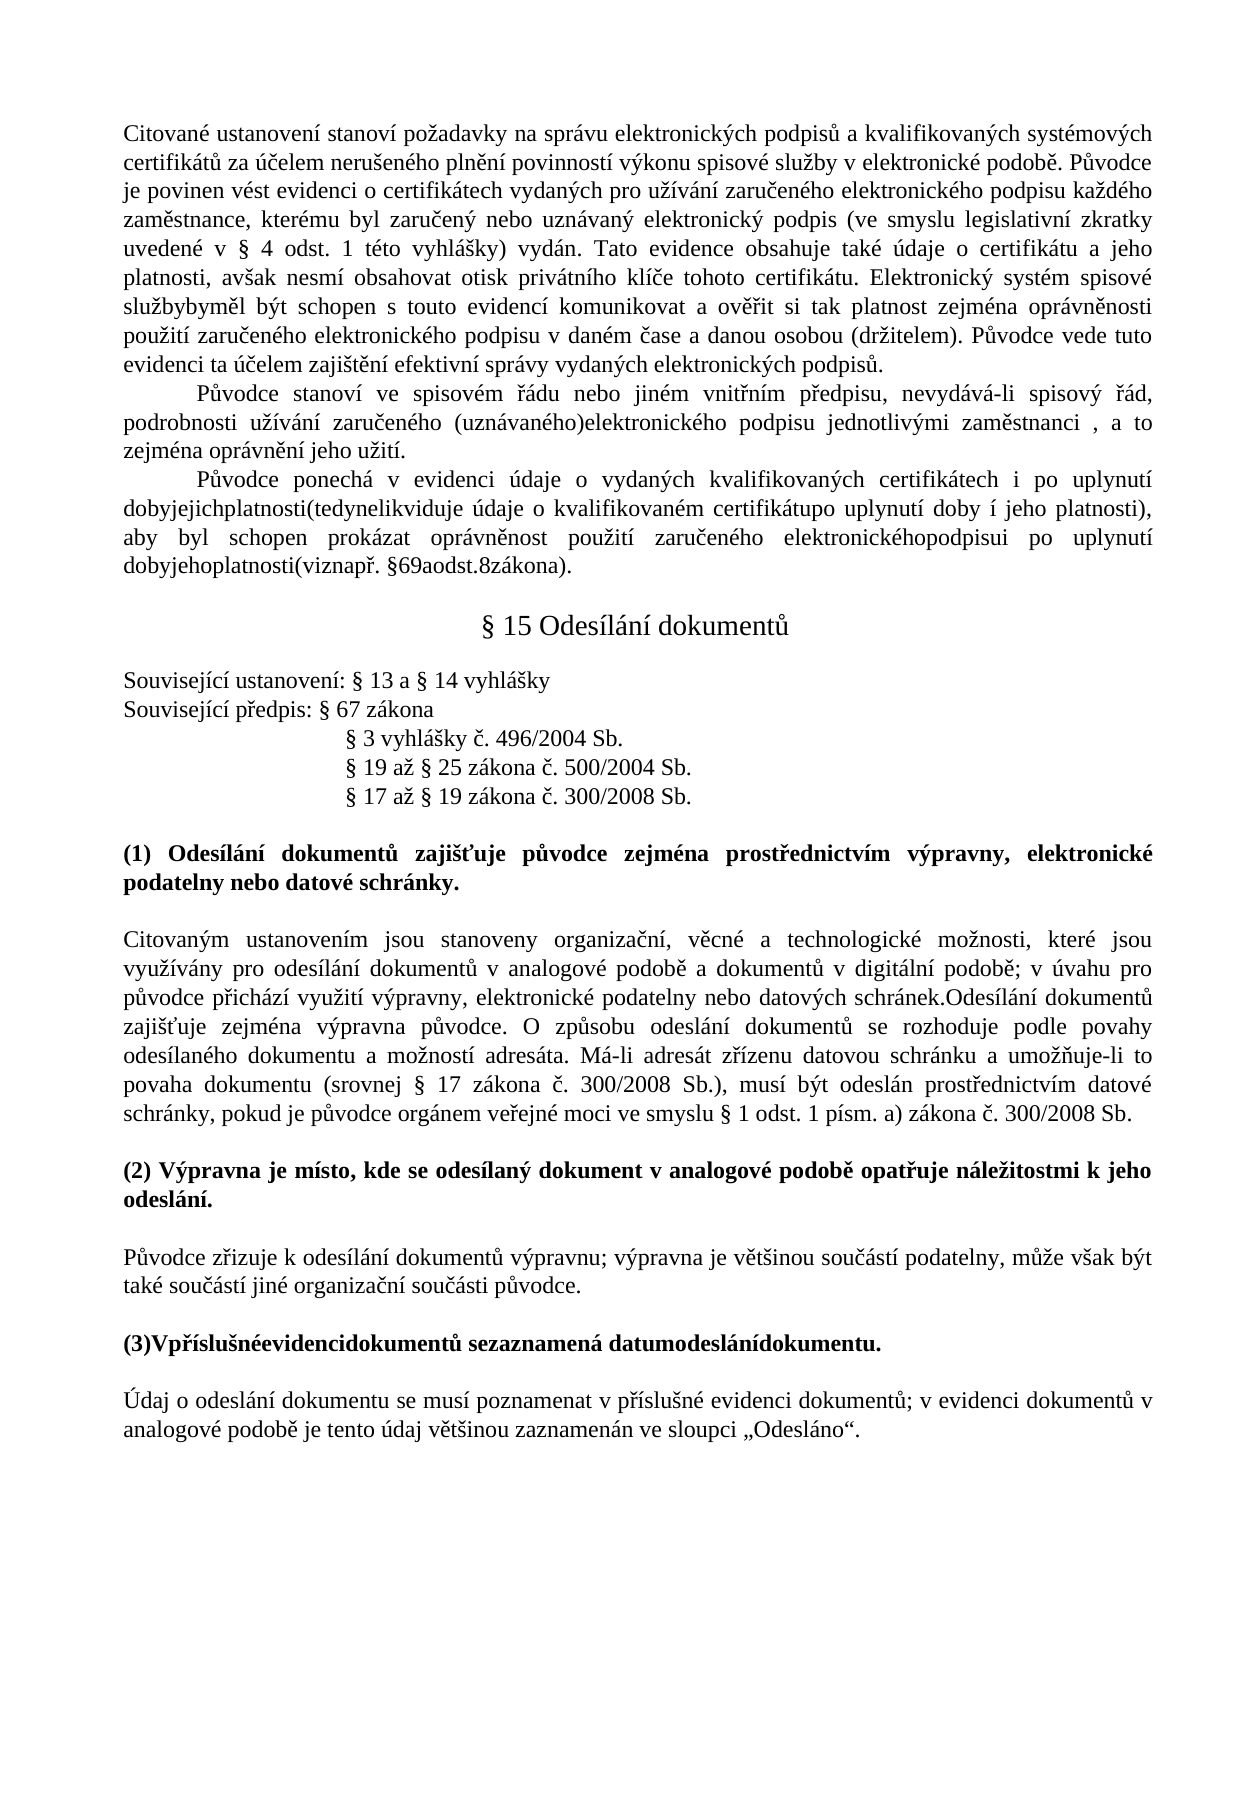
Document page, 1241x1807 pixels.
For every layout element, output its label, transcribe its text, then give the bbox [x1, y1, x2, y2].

text (1) Odesílání dokumentů zajišťuje původce zejména prostřednictvím výpravny, elektronické podatelny nebo datové schránky. [123, 838, 1154, 896]
text Původce zřizuje k odesílání dokumentů výpravnu; výpravna je většinou součástí podatelny, může však být také součástí jiné organizační součásti původce. [123, 1241, 1154, 1299]
text Související předpis: § 67 zákona [123, 693, 1154, 722]
text § 19 až § 25 zákona č. 500/2004 Sb. [345, 751, 791, 780]
text § 3 vyhlášky č. 496/2004 Sb. [345, 722, 1154, 751]
text (3)Vpříslušnéevidencidokumentů sezaznamená datumodeslánídokumentu. [123, 1327, 1154, 1356]
text Údaj o odeslání dokumentu se musí poznamenat v příslušné evidenci dokumentů; v evidenci dokumentů v analogové podobě je tento údaj většinou zaznamenán ve sloupci „Odesláno“. [123, 1385, 1154, 1443]
text (2) Výpravna je místo, kde se odesílaný dokument v analogové podobě opatřuje náležitostmi k jeho odeslání. [123, 1155, 1154, 1213]
text Původce ponechá v evidenci údaje o vydaných kvalifikovaných certifikátech i po uplynutí dobyjejichplatnosti(tedynelikviduje údaje o kvalifikovaném certifikátupo uplynutí doby í jeho platnosti), aby byl schopen prokázat oprávněnost použití zaručeného elektronickéhopodpisui po uplynutí dobyjehoplatnosti(viznapř. §69aodst.8zákona). [123, 464, 1154, 579]
text Citovaným ustanovením jsou stanoveny organizační, věcné a technologické možnosti, které jsou využívány pro odesílání dokumentů v analogové podobě a dokumentů v digitální podobě; v úvahu pro původce přichází využití výpravny, elektronické podatelny nebo datových schránek.Odesílání dokumentů zajišťuje zejména výpravna původce. O způsobu odeslání dokumentů se rozhoduje podle povahy odesílaného dokumentu a možností adresáta. Má-li adresát zřízenu datovou schránku a umožňuje-li to povaha dokumentu (srovnej § 17 zákona č. 300/2008 Sb.), musí být odeslán prostřednictvím datové schránky, pokud je původce orgánem veřejné moci ve smyslu § 1 odst. 1 písm. a) zákona č. 300/2008 Sb. [123, 924, 1154, 1127]
text Citované ustanovení stanoví požadavky na správu elektronických podpisů a kvalifikovaných systémových certifikátů za účelem nerušeného plnění povinností výkonu spisové služby v elektronické podobě. Původce je povinen vést evidenci o certifikátech vydaných pro užívání zaručeného elektronického podpisu každého zaměstnance, kterému byl zaručený nebo uznávaný elektronický podpis (ve smyslu legislativní zkratky uvedené v § 4 odst. 1 této vyhlášky) vydán. Tato evidence obsahuje také údaje o certifikátu a jeho platnosti, avšak nesmí obsahovat otisk privátního klíče tohoto certifikátu. Elektronický systém spisové službybyměl být schopen s touto evidencí komunikovat a ověřit si tak platnost zejména oprávněnosti použití zaručeného elektronického podpisu v daném čase a danou osobou (držitelem). Původce vede tuto evidenci ta účelem zajištění efektivní správy vydaných elektronických podpisů. [123, 117, 1154, 378]
text Související ustanovení: § 13 a § 14 vyhlášky [123, 664, 1154, 693]
text Původce stanoví ve spisovém řádu nebo jiném vnitřním předpisu, nevydává-li spisový řád, podrobnosti užívání zaručeného (uznávaného)elektronického podpisu jednotlivými zaměstnanci , a to zejména oprávnění jeho užití. [123, 378, 1154, 464]
text § 17 až § 19 zákona č. 300/2008 Sb. [345, 780, 791, 809]
text § 15 Odesílání dokumentů [123, 607, 1154, 641]
